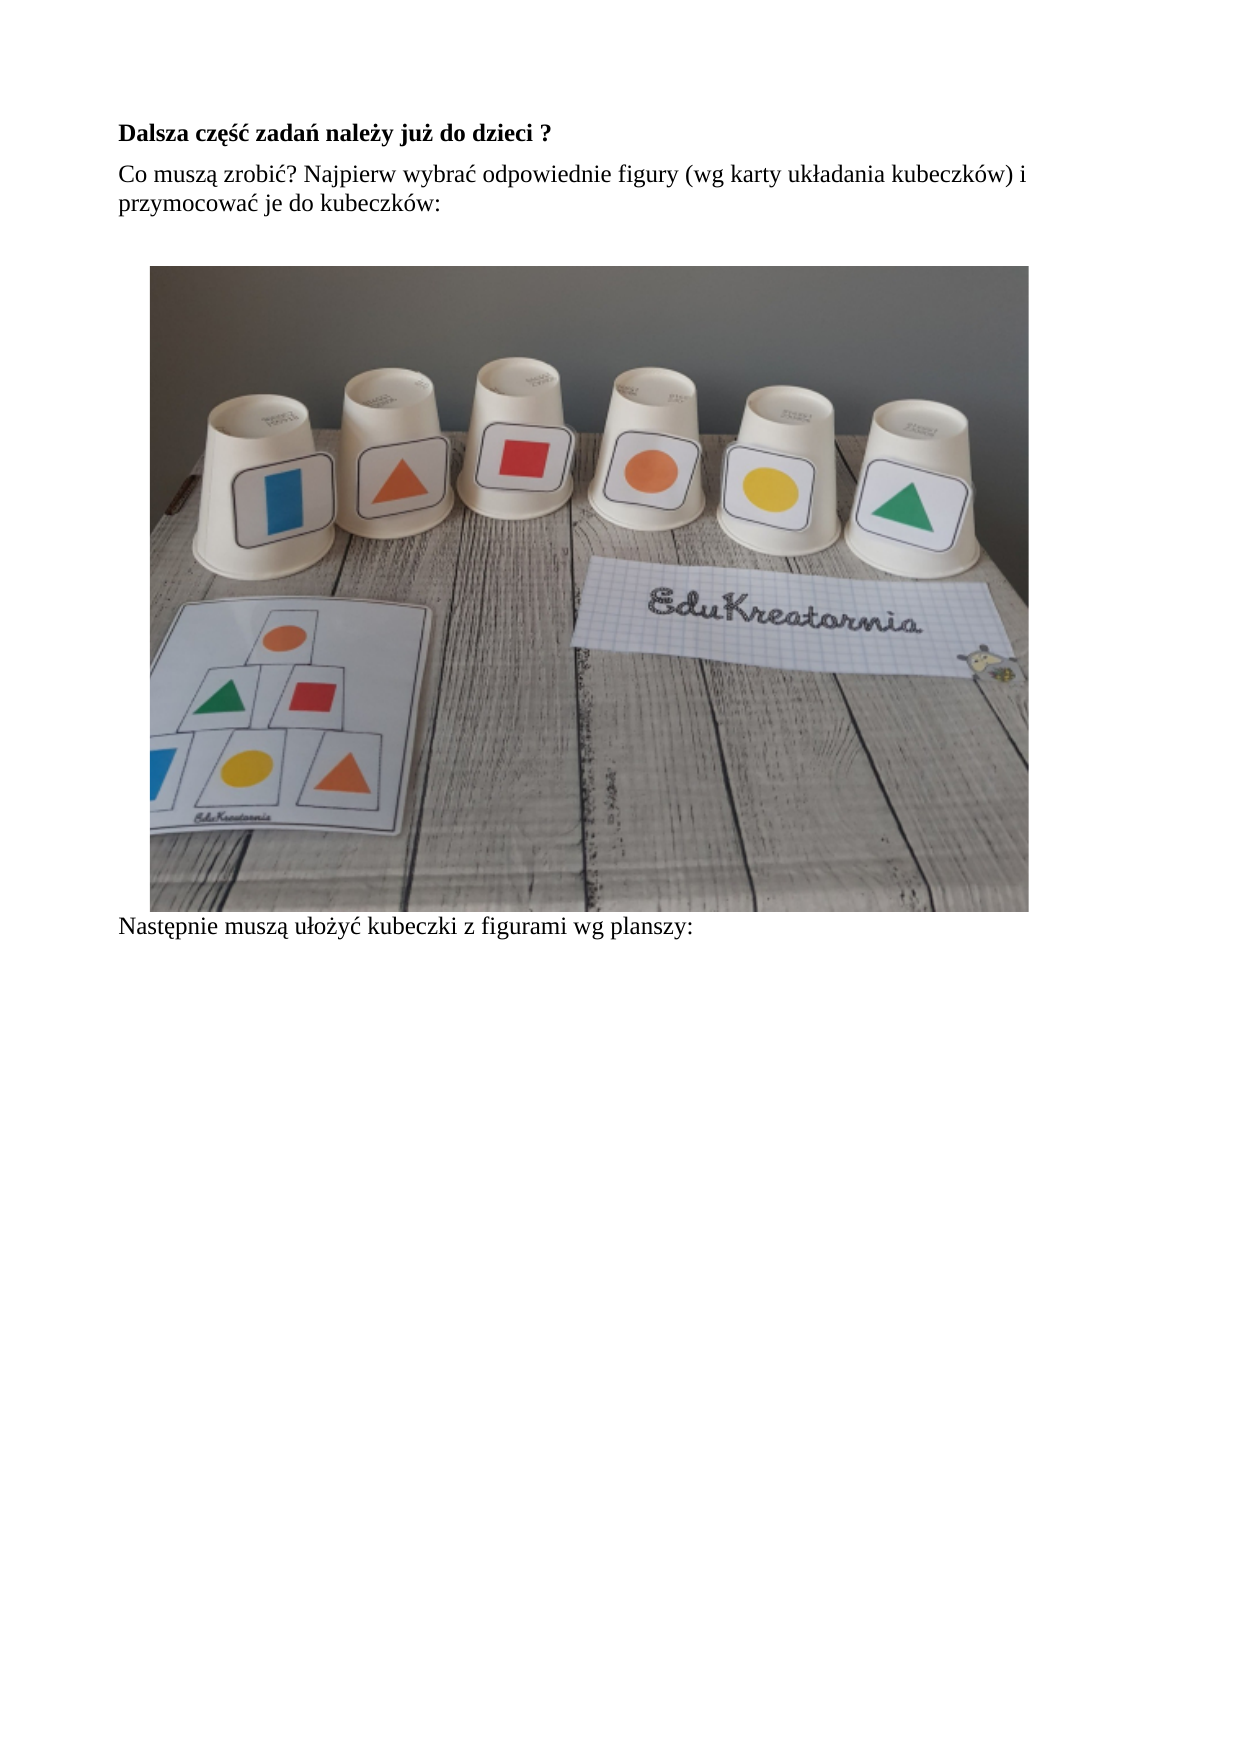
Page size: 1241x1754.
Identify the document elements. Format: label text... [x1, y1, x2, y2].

text Dalsza część zadań należy już do dzieci ? [118, 118, 1122, 147]
text Następnie muszą ułożyć kubeczki z figurami wg planszy: [118, 258, 1122, 940]
picture [149, 266, 1029, 912]
text Co muszą zrobić? Najpierw wybrać odpowiednie figury (wg karty układania kubeczków) i przymocować je do kubeczków: [118, 159, 1122, 217]
